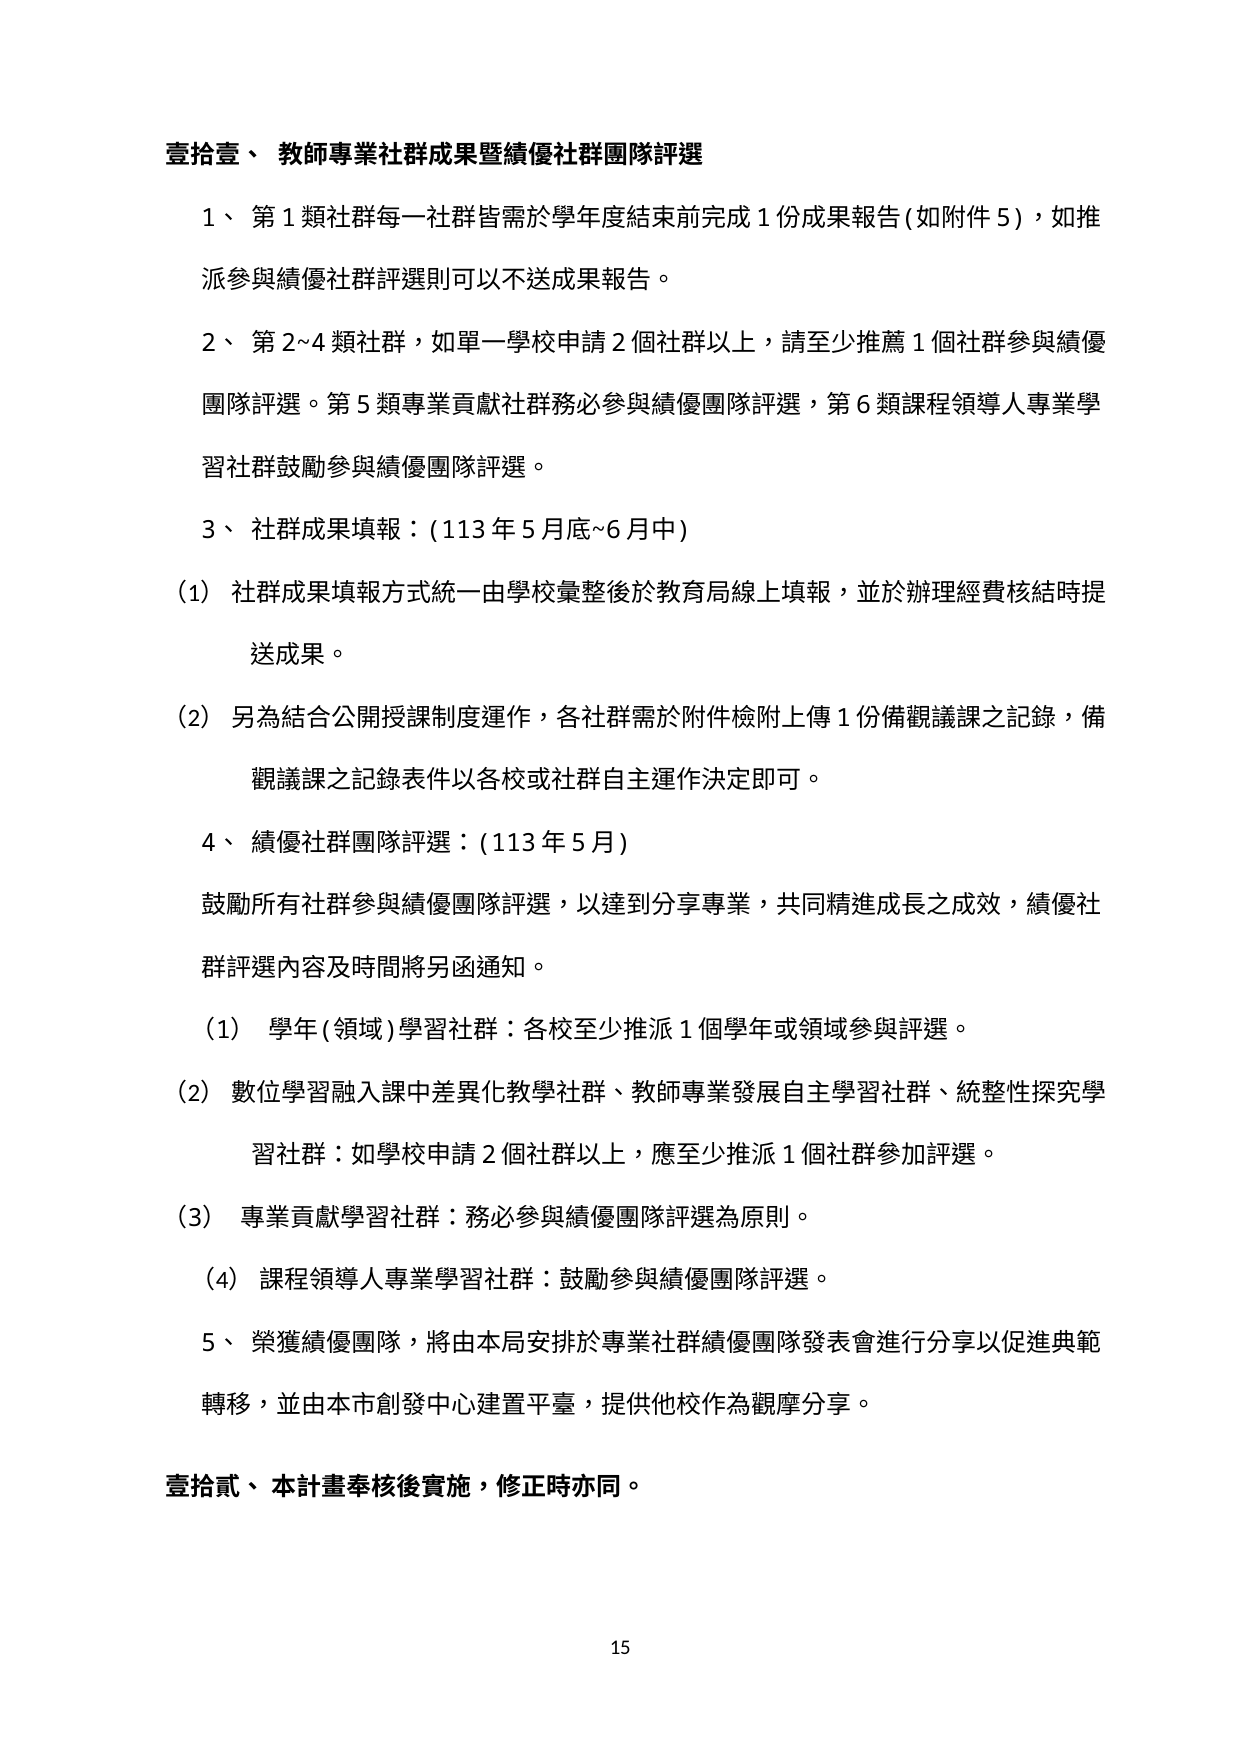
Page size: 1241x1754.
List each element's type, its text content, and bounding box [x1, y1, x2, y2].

list 專業貢獻學習社群：務必參與績優團隊評選為原則。 [162, 1174, 1122, 1236]
list 績優社群團隊評選：(113年5月) [201, 799, 1122, 861]
list 社群成果填報方式統一由學校彙整後於教育局線上填報，並於辦理經費核結時提 [162, 549, 1122, 611]
list 本計畫奉核後實施，修正時亦同。 [165, 1443, 1122, 1505]
text 鼓勵所有社群參與績優團隊評選，以達到分享專業，共同精進成長之成效，績優社群評選內容及時間將另函通知。 [201, 861, 1122, 986]
text 送成果。 [206, 611, 1122, 674]
text 觀議課之記錄表件以各校或社群自主運作決定即可。 [162, 736, 1122, 799]
list 學年(領域)學習社群：各校至少推派1個學年或領域參與評選。 [191, 986, 1122, 1049]
list 第2~4類社群，如單一學校申請2個社群以上，請至少推薦1個社群參與績優團隊評選。第5類專業貢獻社群務必參與績優團隊評選，第6類課程領導人專業學習社群鼓勵參與績優團隊評選。 [201, 299, 1122, 486]
list 數位學習融入課中差異化教學社群、教師專業發展自主學習社群、統整性探究學習社群：如學校申請2個社群以上，應至少推派1個社群參加評選。 [162, 1049, 1122, 1174]
list 課程領導人專業學習社群：鼓勵參與績優團隊評選。 [191, 1236, 1122, 1299]
list 社群成果填報：(113年5月底~6月中) [201, 486, 1122, 549]
list 另為結合公開授課制度運作，各社群需於附件檢附上傳1份備觀議課之記錄，備 [162, 674, 1122, 736]
list 教師專業社群成果暨績優社群團隊評選 [165, 111, 1122, 174]
list 榮獲績優團隊，將由本局安排於專業社群績優團隊發表會進行分享以促進典範轉移，並由本市創發中心建置平臺，提供他校作為觀摩分享。 [201, 1299, 1122, 1424]
list 第1類社群每一社群皆需於學年度結束前完成1份成果報告(如附件5)，如推派參與績優社群評選則可以不送成果報告。 [201, 174, 1122, 299]
